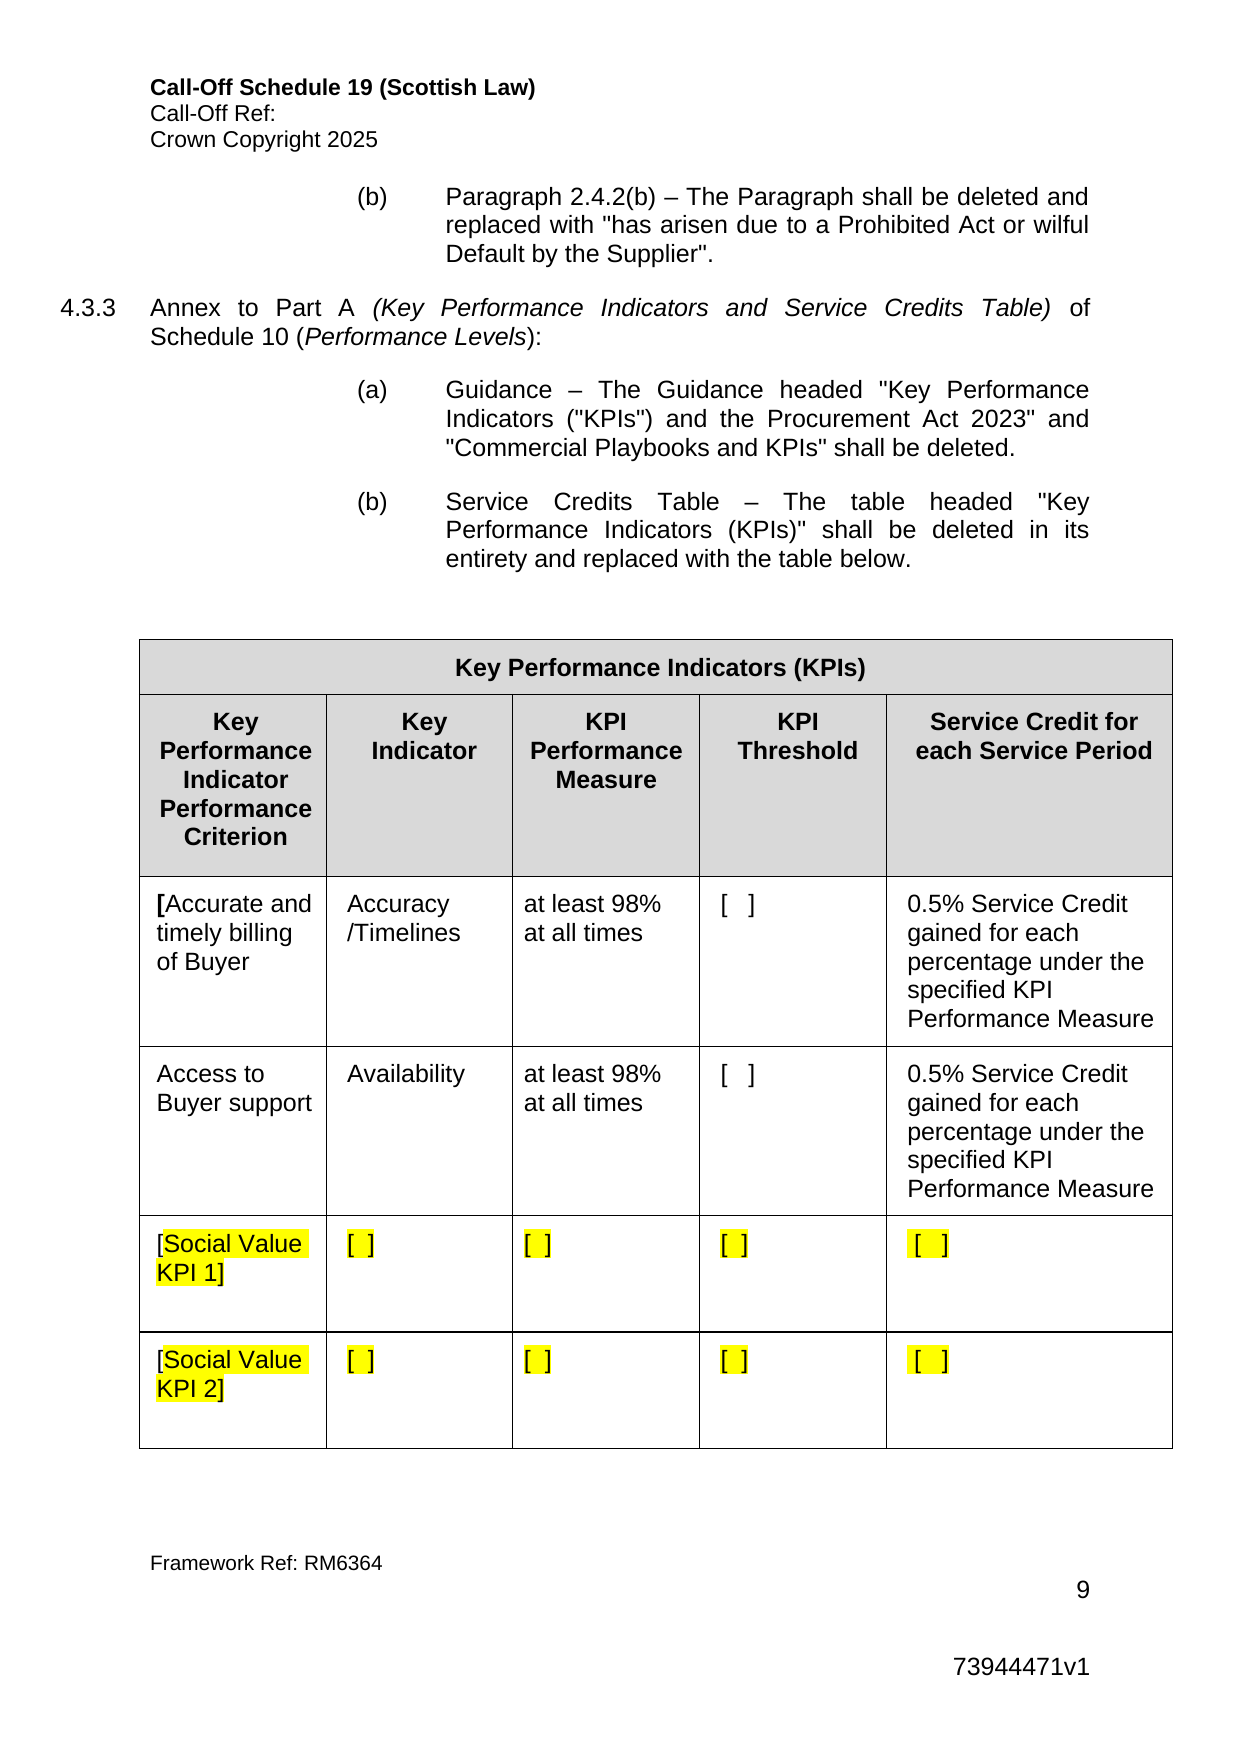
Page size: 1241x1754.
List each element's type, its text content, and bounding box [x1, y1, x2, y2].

table_cell 0.5% Service Credit gained for each percentage under the specified KPI Performance Measure [887, 1047, 1172, 1215]
table_cell [ ] [700, 1216, 886, 1331]
table_cell Service Credit for each Service Period [887, 695, 1172, 876]
list Guidance – The Guidance headed "Key Performance Indicators ("KPIs") and the Procurement Act 2023" and "Commercial Playbooks and KPIs" shall be deleted. [357, 375, 1090, 462]
table_header Key Performance Indicators (KPIs) [140, 640, 1172, 694]
table_cell at least 98% at all times [513, 877, 699, 1046]
table_cell [ ] [327, 1216, 512, 1331]
table_cell Accuracy /Timelines [327, 877, 512, 1046]
table_cell 0.5% Service Credit gained for each percentage under the specified KPI Performance Measure [887, 877, 1172, 1046]
table_cell [ ] [513, 1333, 699, 1447]
list Paragraph 2.4.2(b) – The Paragraph shall be deleted and replaced with "has arisen due to a Prohibited Act or wilful Default by the Supplier". [357, 182, 1090, 268]
table_cell KPI Performance Measure [513, 695, 699, 876]
list Annex to Part A (Key Performance Indicators and Service Credits Table) of Schedule 10 (Performance Levels): [60, 293, 1090, 350]
table_cell Access to Buyer support [140, 1047, 326, 1215]
table_cell [ ] [327, 1333, 512, 1447]
table_cell Availability [327, 1047, 512, 1215]
table_cell KPI Threshold [700, 695, 886, 876]
table_cell [ ] [513, 1216, 699, 1331]
table_cell Key Performance Indicator Performance Criterion [140, 695, 326, 876]
table_cell Key Indicator [327, 695, 512, 876]
table_cell [Social Value KPI 1] [140, 1216, 326, 1331]
table_cell [ ] [887, 1216, 1172, 1331]
table_cell [ ] [700, 877, 886, 1046]
table_cell [Social Value KPI 2] [140, 1333, 326, 1447]
list Service Credits Table – The table headed "Key Performance Indicators (KPIs)" shall be deleted in its entirety and replaced with the table below. [357, 487, 1090, 573]
table_cell [Accurate and timely billing of Buyer [140, 877, 326, 1046]
table_cell at least 98% at all times [513, 1047, 699, 1215]
table_cell [ ] [700, 1047, 886, 1215]
table_cell [ ] [700, 1333, 886, 1447]
table_cell [ ] [887, 1333, 1172, 1447]
